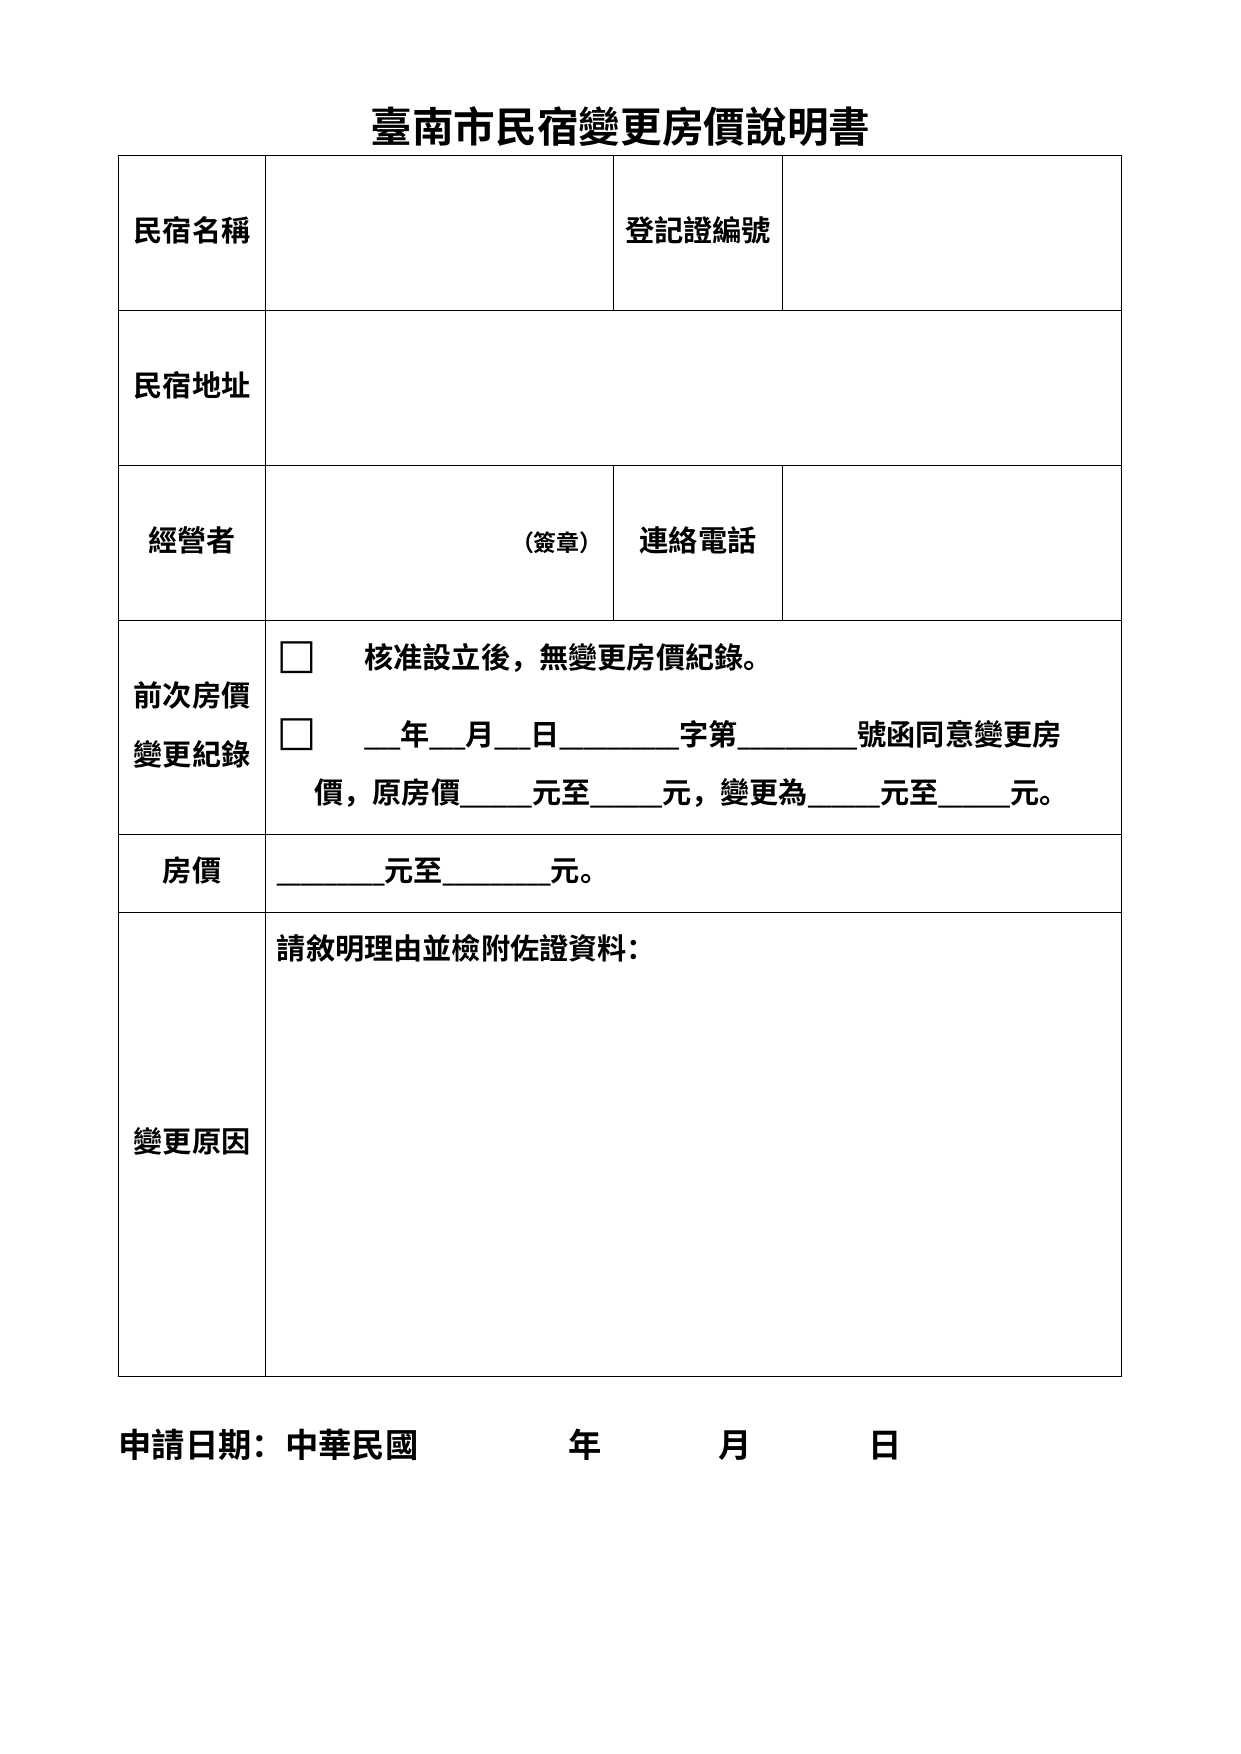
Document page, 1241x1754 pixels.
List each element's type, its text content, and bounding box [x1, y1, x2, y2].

table_cell _________元至_________元。 [266, 835, 1121, 912]
table_header 登記證編號 [614, 156, 782, 310]
table_cell 經營者 [119, 466, 265, 620]
table_header [783, 156, 1121, 310]
table_cell 房價 [119, 835, 265, 912]
table_cell 前次房價變更紀錄 [119, 621, 265, 834]
table_header [266, 156, 613, 310]
table_header 民宿名稱 [119, 156, 265, 310]
table_cell 核准設立後，無變更房價紀錄。 ___年___月___日__________字第__________號函同意變更房價，原房價______元至______元，變更為______元至______元。 [266, 621, 1121, 834]
text 臺南市民宿變更房價說明書 [118, 94, 1122, 155]
table_cell 變更原因 [119, 913, 265, 1376]
text 申請日期：中華民國 年 月 日 [118, 1418, 1122, 1467]
table_cell 請敘明理由並檢附佐證資料： [266, 913, 1121, 1376]
table_cell [783, 466, 1121, 620]
table_cell 民宿地址 [119, 311, 265, 465]
table_cell （簽章） [266, 466, 613, 620]
table_cell 連絡電話 [614, 466, 782, 620]
table_cell [266, 311, 1121, 465]
